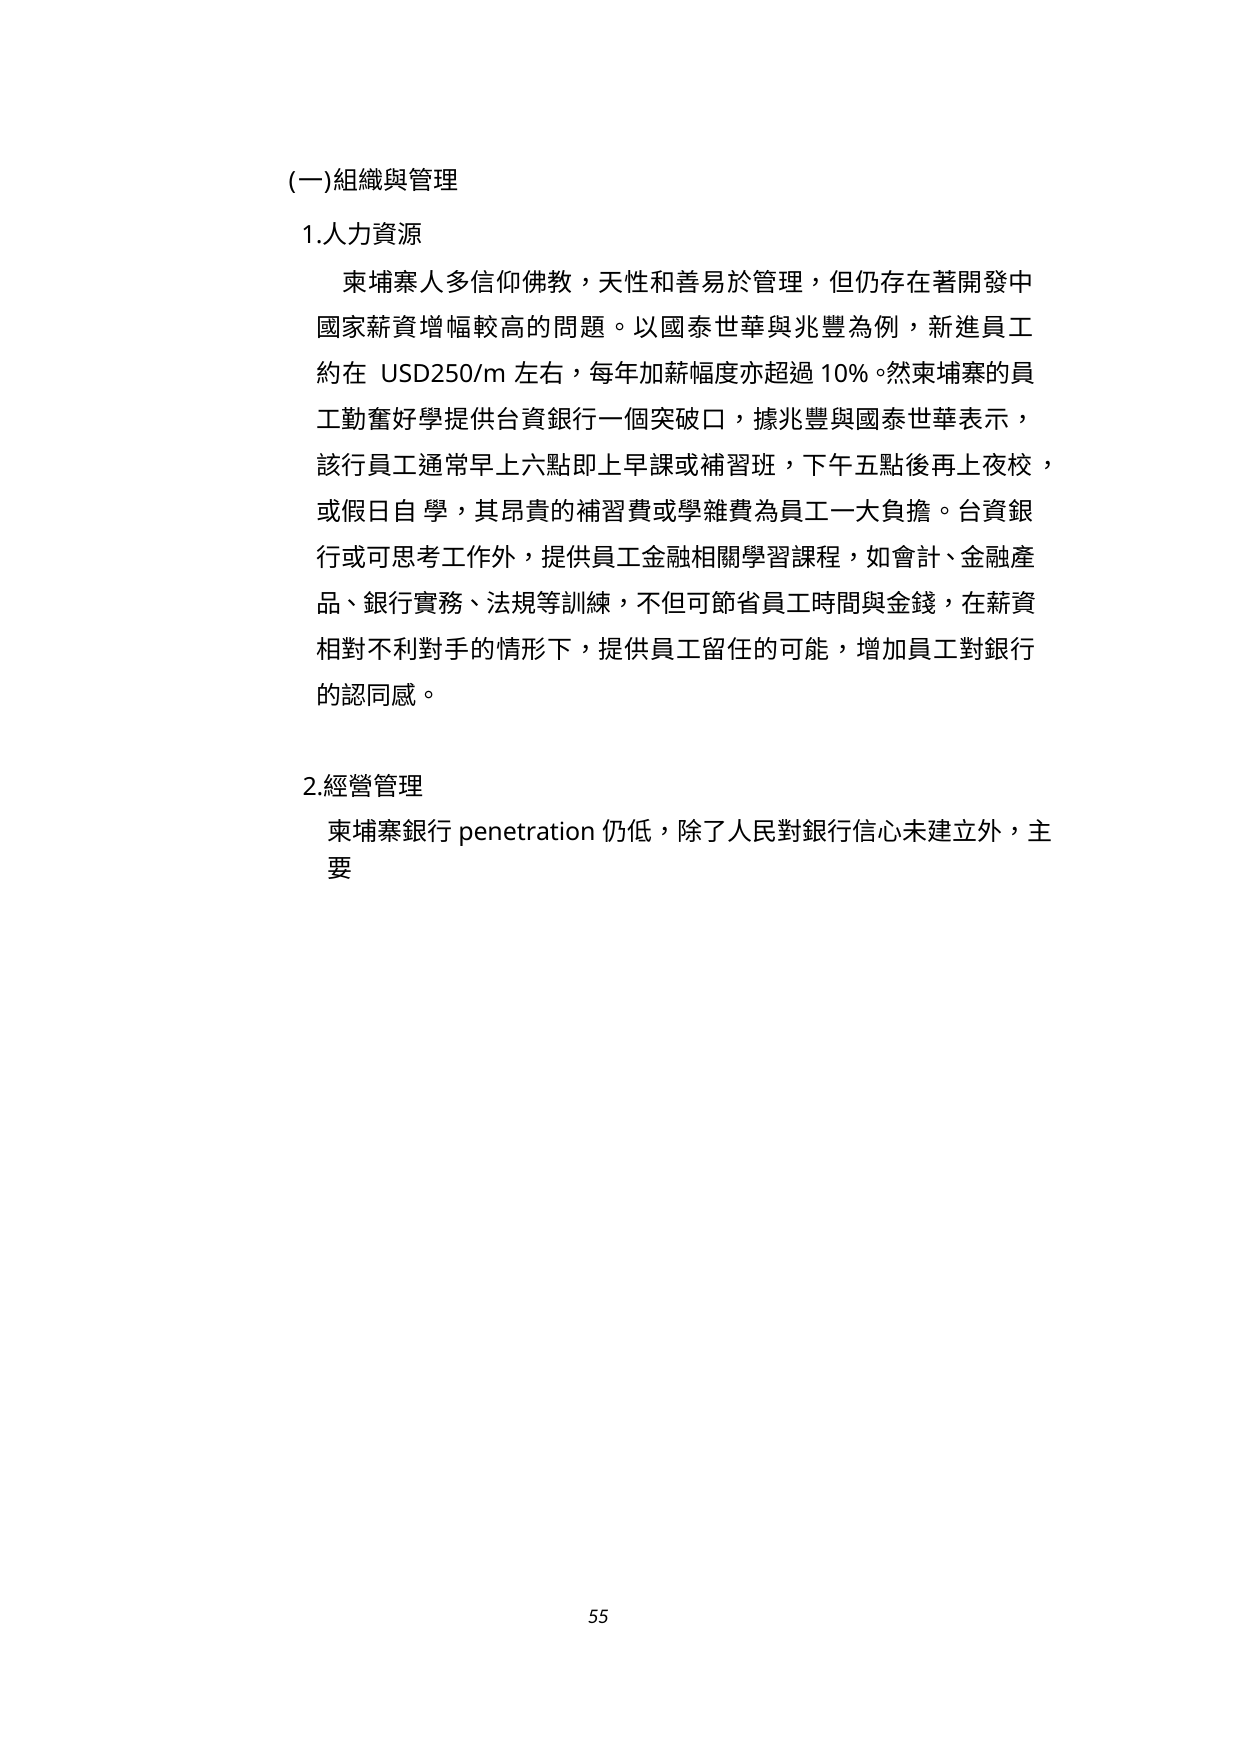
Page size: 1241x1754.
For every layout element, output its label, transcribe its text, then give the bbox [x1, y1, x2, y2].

list 組織與管理 [288, 160, 546, 197]
text 1.人力資源 [288, 214, 546, 251]
text 2.經營管理 [175, 767, 551, 803]
text 柬埔寨銀行 penetration 仍低，除了人民對銀行信心未建立外，主要 [327, 812, 1065, 884]
text 柬埔寨人多信仰佛教，天性和善易於管理，但仍存在著開發中國家薪資增幅較高的問題。以國泰世華與兆豐為例，新進員工約在 USD250/m 左右，每年加薪幅度亦超過 10%。然柬埔寨的員工勤奮好學提供台資銀行一個突破口，據兆豐與國泰世華表示，該行員工通常早上六點即上早課或補習班，下午五點後再上夜校，或假日自 學，其昂貴的補習費或學雜費為員工一大負擔。台資銀行或可思考工作外，提供員工金融相關學習課程，如會計、金融產品、銀行實務、法規等訓練，不但可節省員工時間與金錢，在薪資相對不利對手的情形下，提供員工留任的可能，增加員工對銀行的認同感。 [316, 262, 1036, 712]
